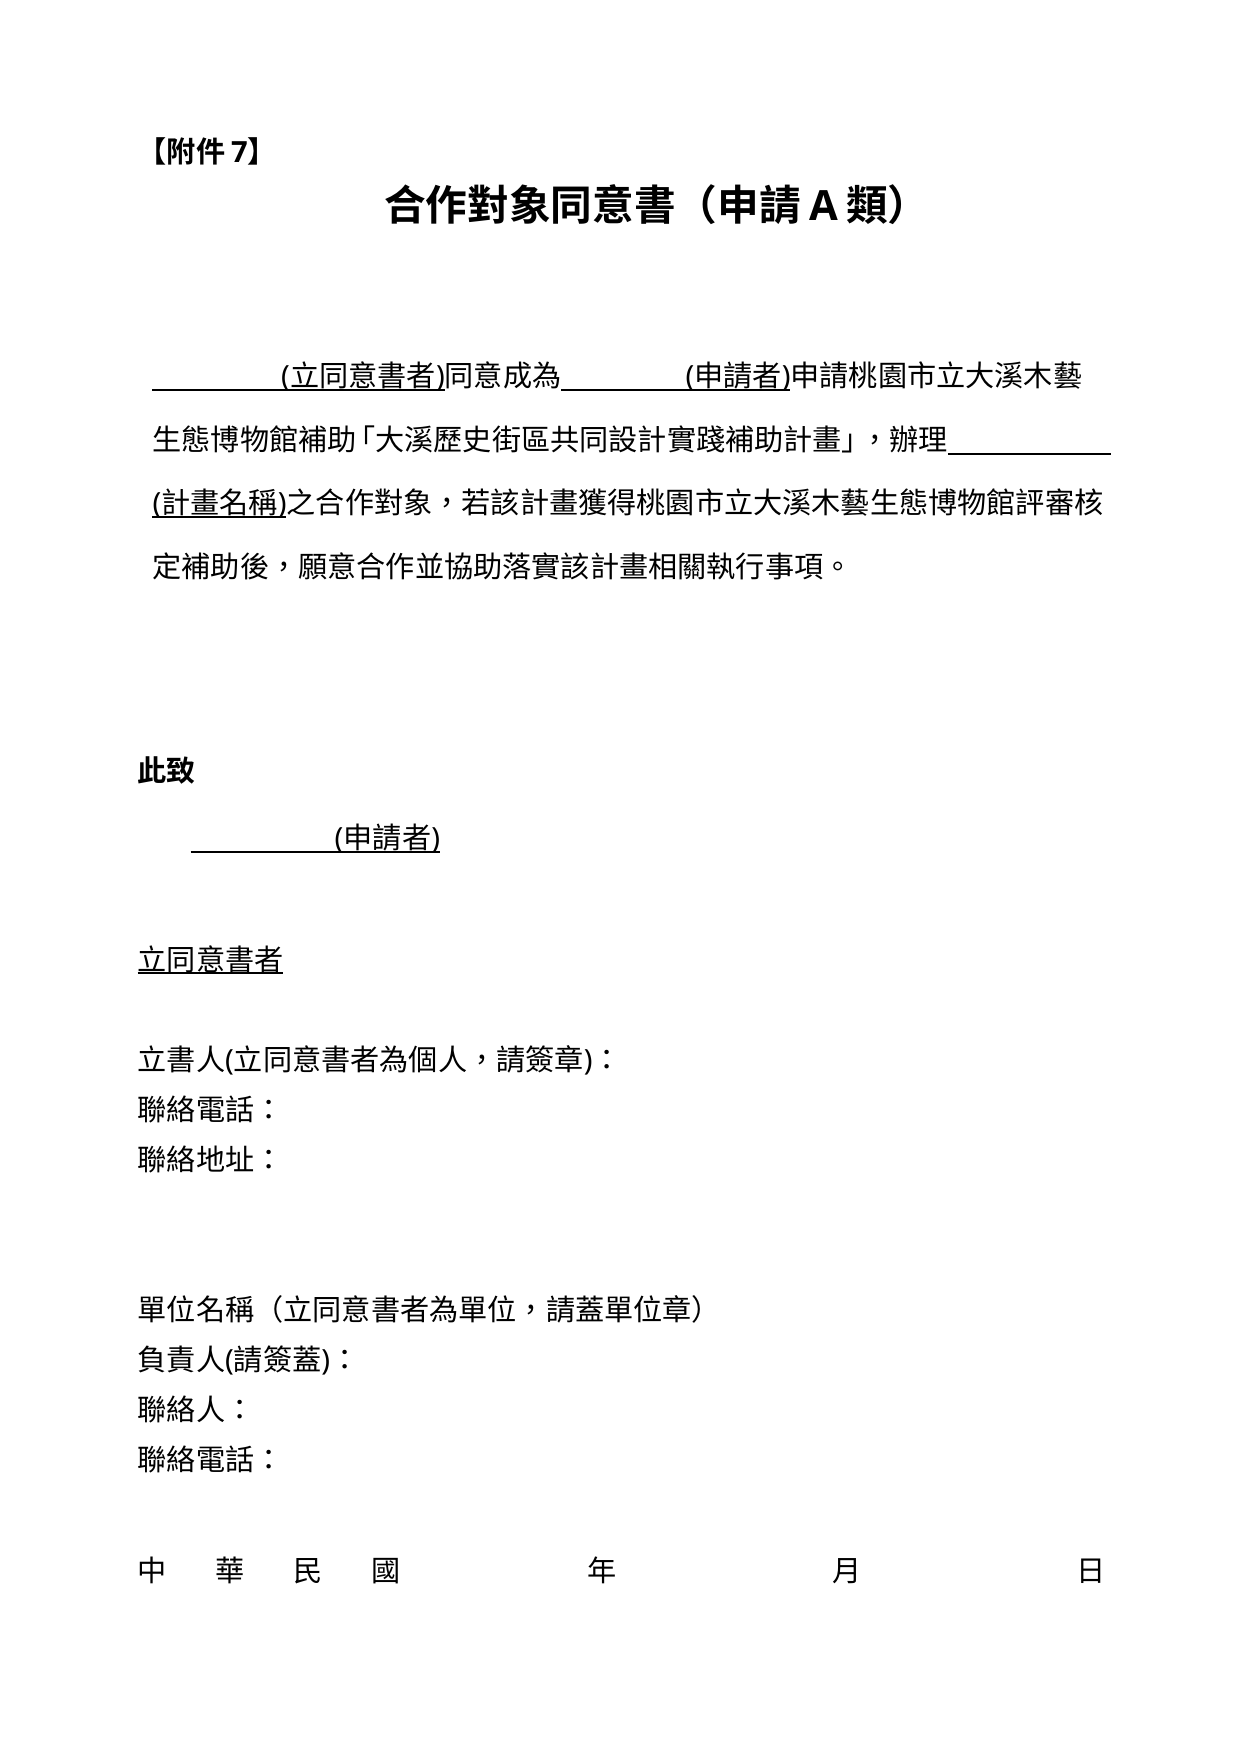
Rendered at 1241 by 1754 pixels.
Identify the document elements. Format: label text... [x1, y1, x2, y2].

text 聯絡電話： [137, 1440, 1122, 1477]
text 中 華 民 國 年 月 日 [137, 1548, 1107, 1590]
text 負責人(請簽蓋)： [137, 1340, 1122, 1377]
text 聯絡人： [137, 1390, 1122, 1427]
text 聯絡地址： [137, 1140, 1122, 1177]
text (立同意書者)同意成為 (申請者)申請桃園市立大溪木藝生態博物館補助「大溪歷史街區共同設計實踐補助計畫」，辦理 (計畫名稱)之合作對象，若該計畫獲得桃園市立大溪木藝生態博物館評審核定補助後，願意合作並協助落實該計畫相關執行事項。 [152, 353, 1111, 586]
text 此致 [137, 740, 1122, 792]
text 聯絡電話： [137, 1090, 1122, 1127]
text 【附件7】 [137, 116, 1122, 174]
text 立書人(立同意書者為個人，請簽章)： [137, 1040, 1122, 1077]
text (申請者) [137, 807, 1122, 859]
text 立同意書者 [137, 940, 1122, 977]
text 合作對象同意書（申請A類） [137, 187, 1176, 228]
text 單位名稱（立同意書者為單位，請蓋單位章） [137, 1290, 1122, 1327]
